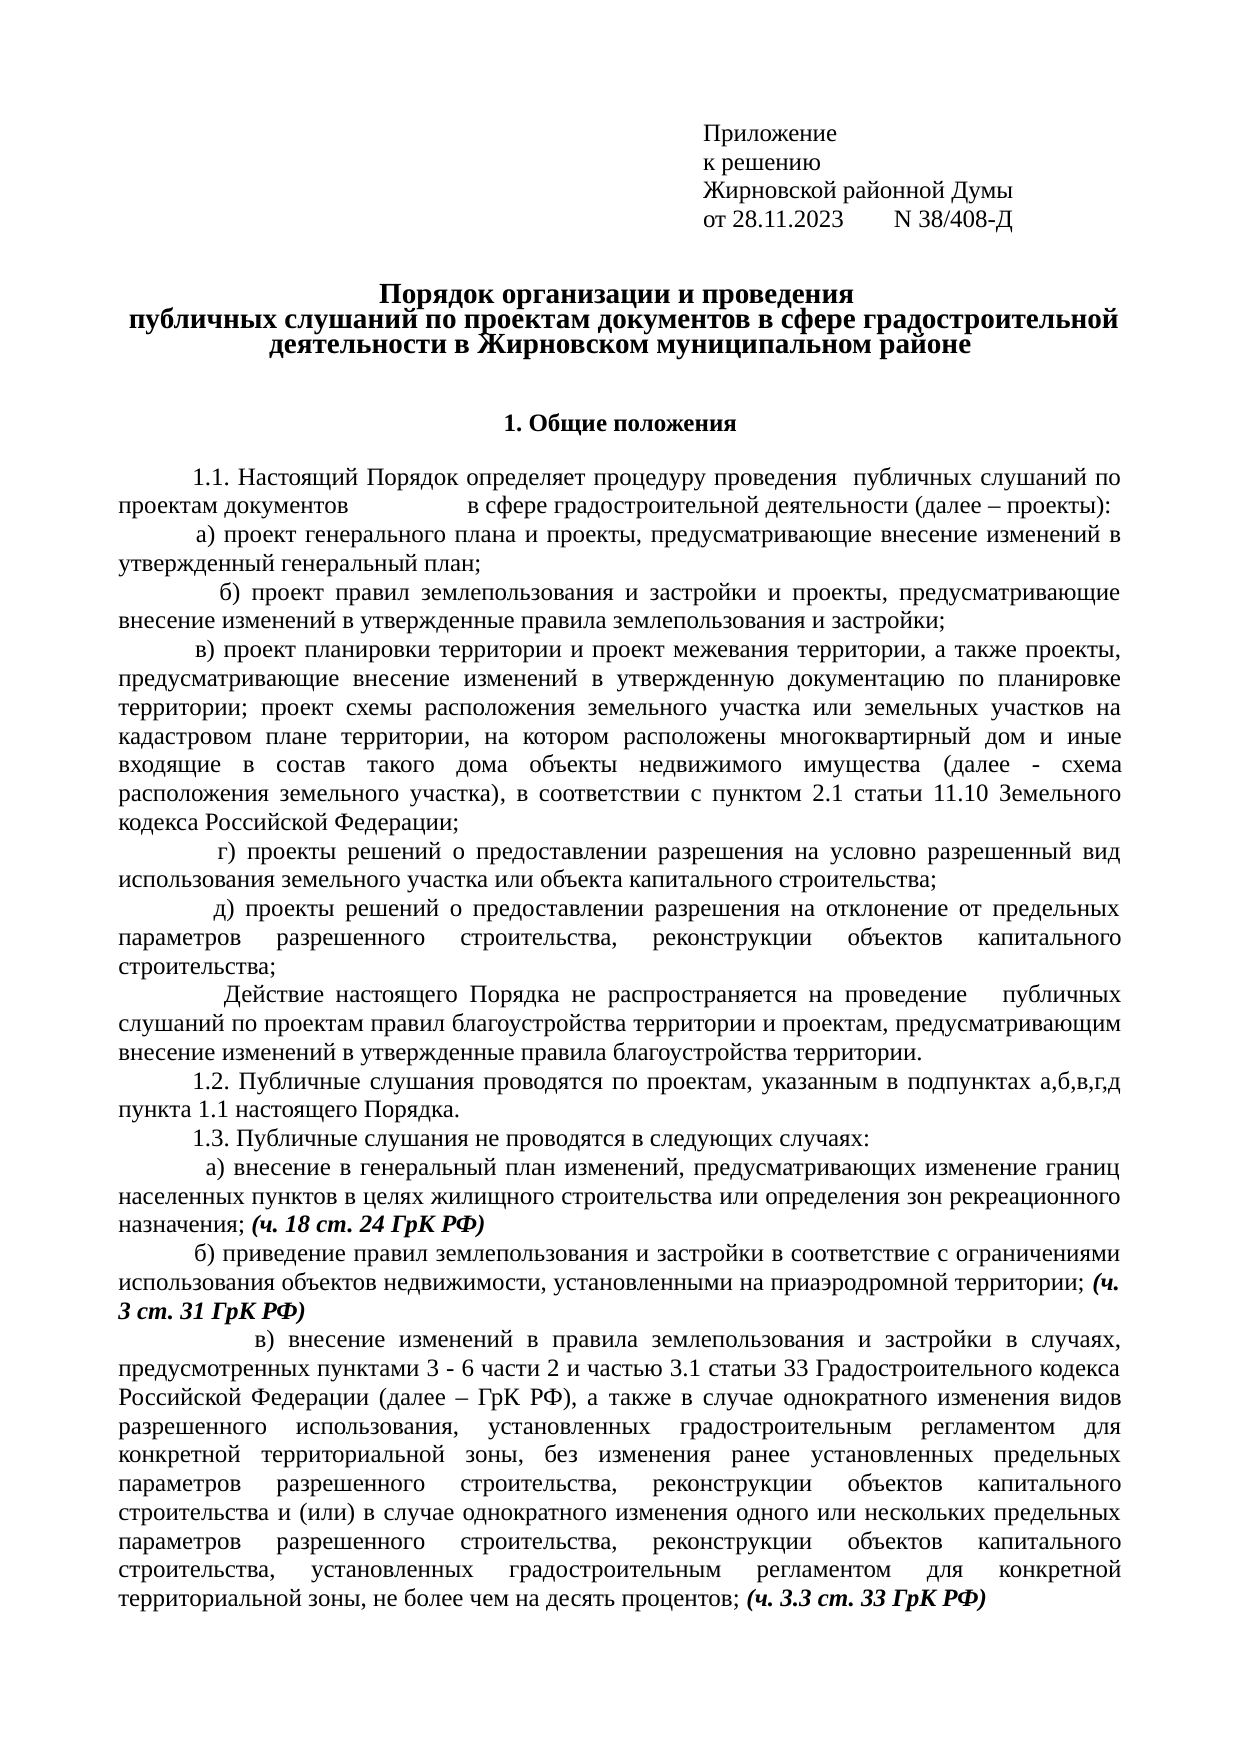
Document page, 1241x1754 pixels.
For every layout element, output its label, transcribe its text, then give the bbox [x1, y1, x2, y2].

text 1. Общие положения [118, 408, 1122, 437]
text к решению [703, 147, 1122, 176]
text а) внесение в генеральный план изменений, предусматривающих изменение границ населенных пунктов в целях жилищного строительства или определения зон рекреационного назначения; (ч. 18 ст. 24 ГрК РФ) [118, 1152, 1122, 1238]
text б) приведение правил землепользования и застройки в соответствие с ограничениями использования объектов недвижимости, установленными на приаэродромной территории; (ч. 3 ст. 31 ГрК РФ) [118, 1238, 1122, 1324]
text в) внесение изменений в правила землепользования и застройки в случаях, предусмотренных пунктами 3 - 6 части 2 и частью 3.1 статьи 33 Градостроительного кодекса Российской Федерации (далее – ГрК РФ), а также в случае однократного изменения видов разрешенного использования, установленных градостроительным регламентом для конкретной территориальной зоны, без изменения ранее установленных предельных параметров разрешенного строительства, реконструкции объектов капитального строительства и (или) в случае однократного изменения одного или нескольких предельных параметров разрешенного строительства, реконструкции объектов капитального строительства, установленных градостроительным регламентом для конкретной территориальной зоны, не более чем на десять процентов; (ч. 3.3 ст. 33 ГрК РФ) [118, 1324, 1122, 1612]
text Порядок организации и проведения [118, 283, 1122, 308]
text б) проект правил землепользования и застройки и проекты, предусматривающие внесение изменений в утвержденные правила землепользования и застройки; [118, 577, 1122, 634]
text 1.1. Настоящий Порядок определяет процедуру проведения публичных слушаний по проектам документов в сфере градостроительной деятельности (далее – проекты): [118, 462, 1122, 519]
text Приложение [703, 118, 1122, 147]
text от 28.11.2023 N 38/408-Д [703, 204, 1122, 233]
text публичных слушаний по проектам документов в сфере градостроительной деятельности в Жирновском муниципальном районе [118, 308, 1122, 358]
text Жирновской районной Думы [703, 176, 1122, 204]
text 1.3. Публичные слушания не проводятся в следующих случаях: [118, 1123, 1122, 1152]
text а) проект генерального плана и проекты, предусматривающие внесение изменений в утвержденный генеральный план; [118, 519, 1122, 577]
text в) проект планировки территории и проект межевания территории, а также проекты, предусматривающие внесение изменений в утвержденную документацию по планировке территории; проект схемы расположения земельного участка или земельных участков на кадастровом плане территории, на котором расположены многоквартирный дом и иные входящие в состав такого дома объекты недвижимого имущества (далее - схема расположения земельного участка), в соответствии с пунктом 2.1 статьи 11.10 Земельного кодекса Российской Федерации; [118, 634, 1122, 836]
text Действие настоящего Порядка не распространяется на проведение публичных слушаний по проектам правил благоустройства территории и проектам, предусматривающим внесение изменений в утвержденные правила благоустройства территории. [118, 979, 1122, 1066]
text г) проекты решений о предоставлении разрешения на условно разрешенный вид использования земельного участка или объекта капитального строительства; [118, 836, 1122, 893]
text д) проекты решений о предоставлении разрешения на отклонение от предельных параметров разрешенного строительства, реконструкции объектов капитального строительства; [118, 893, 1122, 979]
text 1.2. Публичные слушания проводятся по проектам, указанным в подпунктах а,б,в,г,д пункта 1.1 настоящего Порядка. [118, 1066, 1122, 1123]
